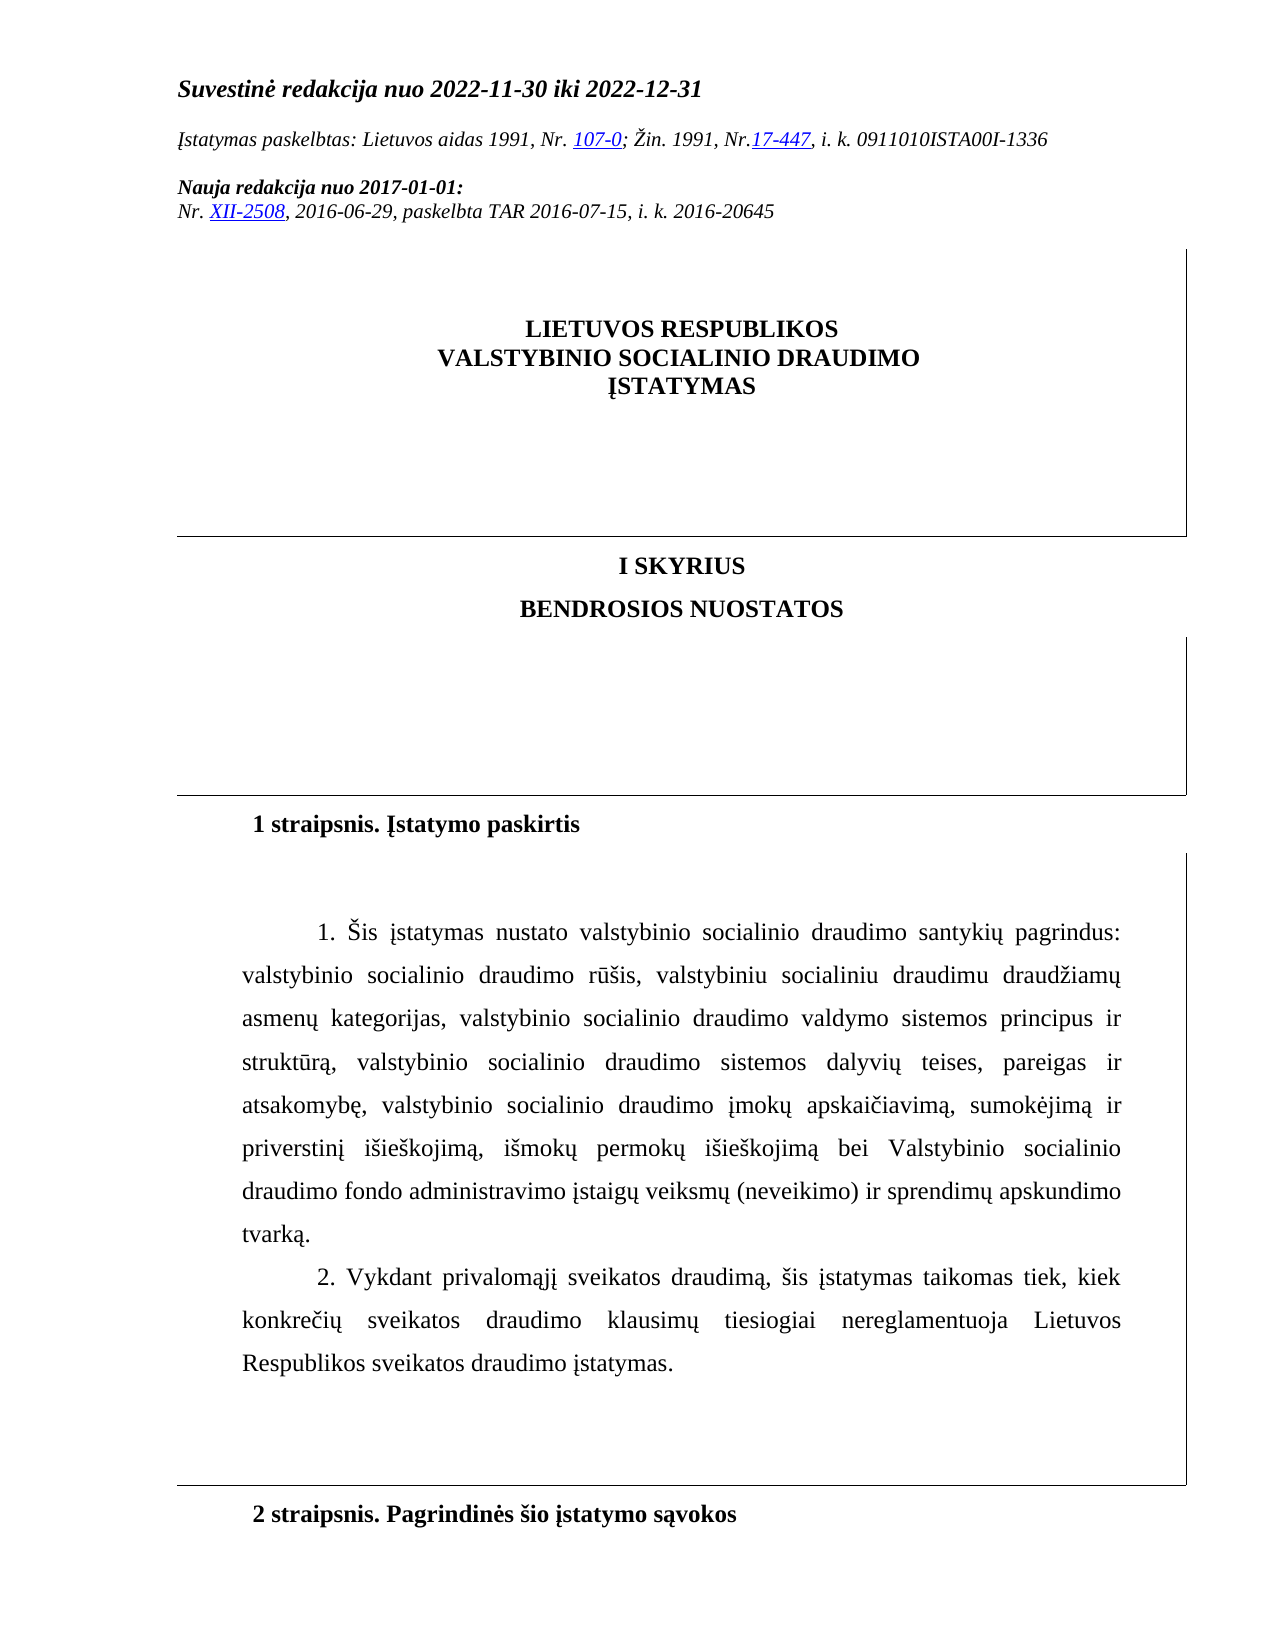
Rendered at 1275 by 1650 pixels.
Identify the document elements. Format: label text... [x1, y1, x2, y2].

text 1 straipsnis. Įstatymo paskirtis [177, 809, 1186, 838]
text Nr. XII-2508, 2016-06-29, paskelbta TAR 2016-07-15, i. k. 2016-20645 [177, 199, 1186, 223]
text Suvestinė redakcija nuo 2022-11-30 iki 2022-12-31 [177, 74, 1186, 103]
text BENDROSIOS NUOSTATOS [177, 594, 1186, 623]
text LIETUVOS RESPUBLIKOS VALSTYBINIO SOCIALINIO DRAUDIMO ĮSTATYMAS [177, 249, 1186, 400]
text 2 straipsnis. Pagrindinės šio įstatymo sąvokos [177, 1499, 1186, 1528]
text 2. Vykdant privalomąjį sveikatos draudimą, šis įstatymas taikomas tiek, kiek konkrečių sveikatos draudimo klausimų tiesiogiai nereglamentuoja Lietuvos Respublikos sveikatos draudimo įstatymas. [177, 1198, 1186, 1377]
text Įstatymas paskelbtas: Lietuvos aidas 1991, Nr. 107-0; Žin. 1991, Nr.17-447, i. k. 0911010ISTA00I-1336 [177, 127, 1186, 151]
text I SKYRIUS [177, 551, 1186, 580]
text 1. Šis įstatymas nustato valstybinio socialinio draudimo santykių pagrindus: valstybinio socialinio draudimo rūšis, valstybiniu socialiniu draudimu draudžiamų asmenų kategorijas, valstybinio socialinio draudimo valdymo sistemos principus ir struktūrą, valstybinio socialinio draudimo sistemos dalyvių teises, pareigas ir atsakomybę, valstybinio socialinio draudimo įmokų apskaičiavimą, sumokėjimą ir priverstinį išieškojimą, išmokų permokų išieškojimą bei Valstybinio socialinio draudimo fondo administravimo įstaigų veiksmų (neveikimo) ir sprendimų apskundimo tvarką. [177, 853, 1186, 1198]
text Nauja redakcija nuo 2017-01-01: [177, 175, 1186, 199]
